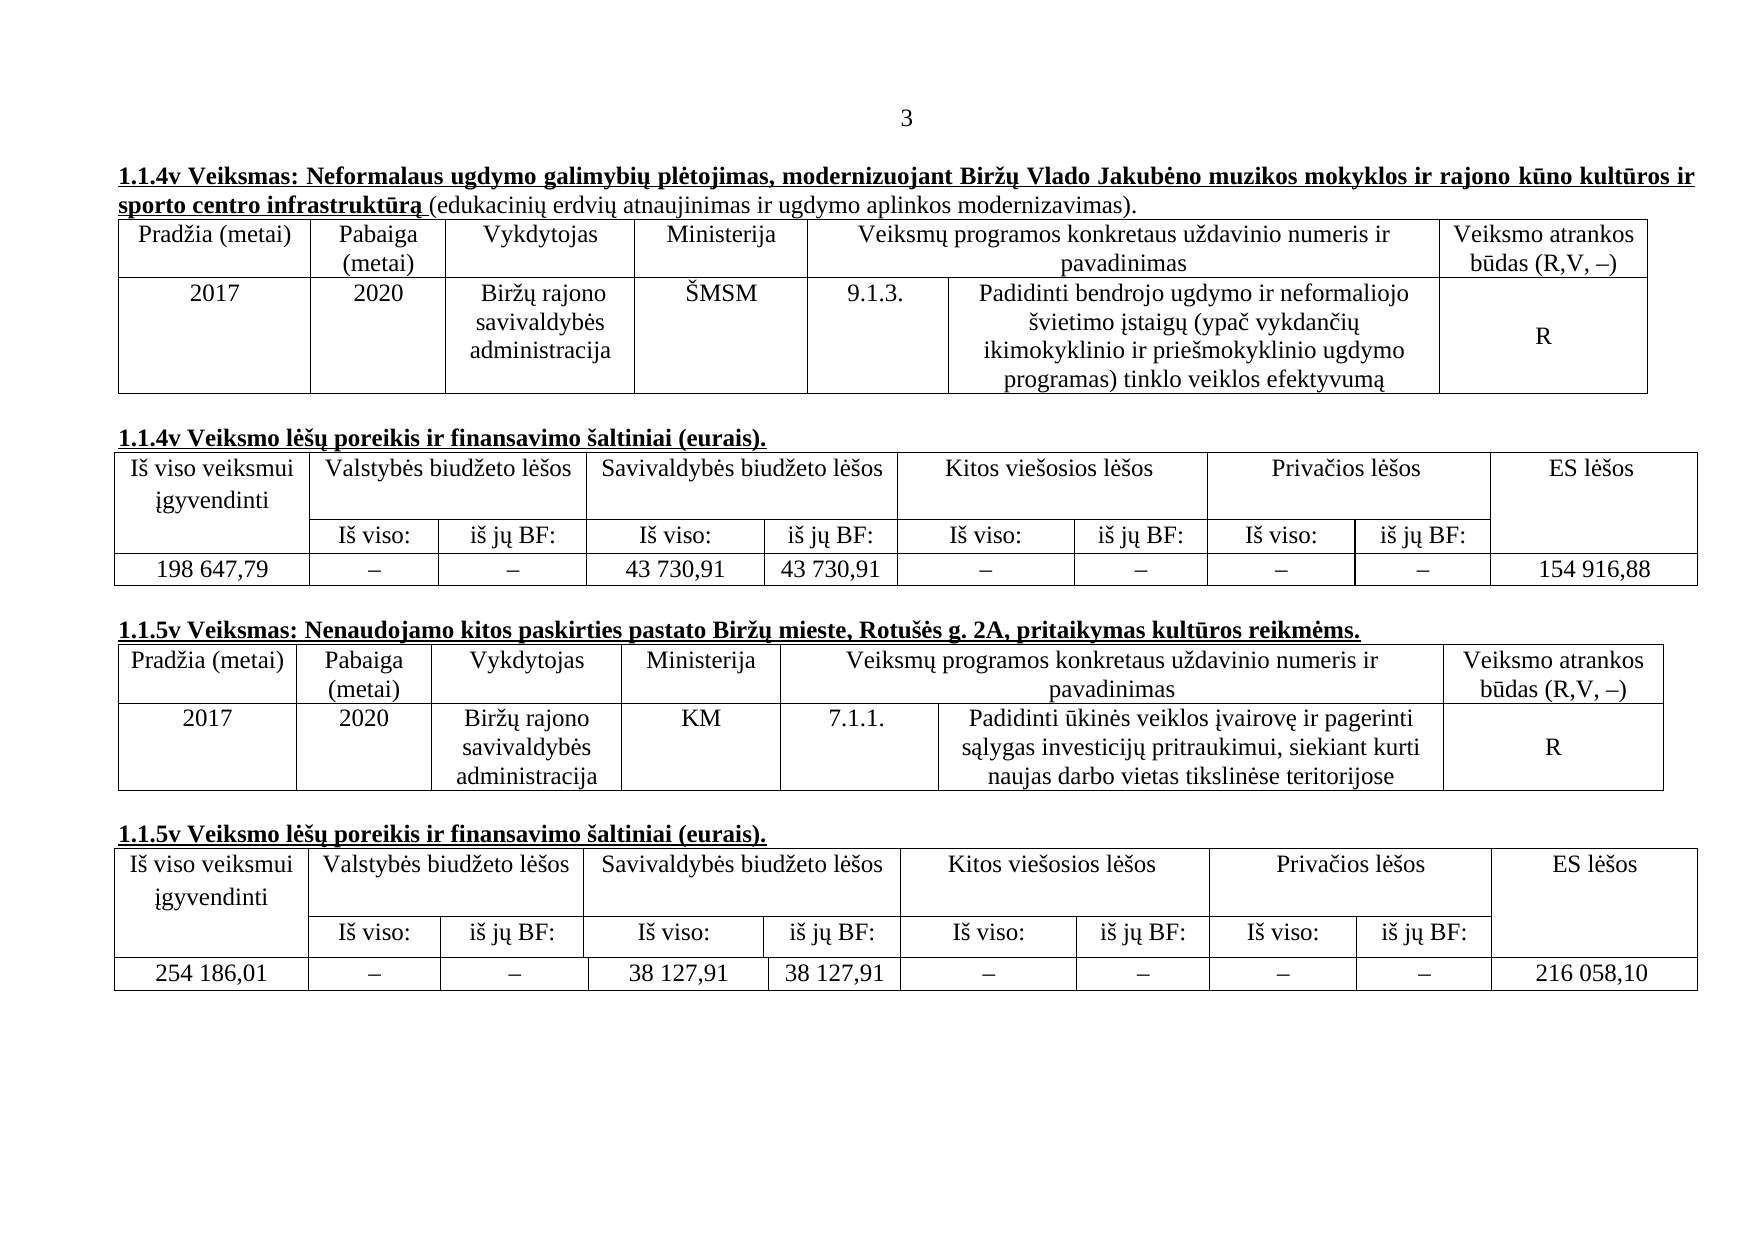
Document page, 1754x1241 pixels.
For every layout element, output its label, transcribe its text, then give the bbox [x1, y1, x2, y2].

table_cell Iš viso: [1208, 520, 1354, 553]
table_cell – [901, 958, 1076, 989]
table_cell Iš viso: [309, 917, 440, 957]
table_cell Padidinti bendrojo ugdymo ir neformaliojo švietimo įstaigų (ypač vykdančių ikimokyklinio ir priešmokyklinio ugdymo programas) tinklo veiklos efektyvumą [949, 278, 1439, 393]
table_header ES lėšos [1492, 849, 1697, 957]
table_header Vykdytojas [446, 220, 634, 277]
text 1.1.5v Veiksmo lėšų poreikis ir finansavimo šaltiniai (eurais). [118, 819, 1695, 848]
table_cell Iš viso: [1210, 917, 1356, 957]
table_header Vykdytojas [432, 645, 621, 702]
table_cell Iš viso: [898, 520, 1074, 553]
table_header Savivaldybės biudžeto lėšos [584, 849, 900, 916]
table_cell – [898, 554, 1074, 585]
table_cell 198 647,79 [115, 554, 309, 585]
table_header Privačios lėšos [1208, 453, 1490, 519]
table_cell Padidinti ūkinės veiklos įvairovę ir pagerinti sąlygas investicijų pritraukimui, siekiant kurti naujas darbo vietas tikslinėse teritorijose [939, 704, 1443, 790]
table_header Valstybės biudžeto lėšos [310, 453, 586, 519]
table_cell iš jų BF: [439, 520, 586, 553]
table_cell 38 127,91 [589, 958, 768, 989]
table_cell iš jų BF: [765, 520, 897, 553]
table_cell – [1208, 554, 1354, 585]
table_cell 216 058,10 [1492, 958, 1697, 989]
table_header Ministerija [635, 220, 807, 277]
table_cell 43 730,91 [587, 554, 764, 585]
table_cell Iš viso: [901, 917, 1076, 957]
table_header Veiksmų programos konkretaus uždavinio numeris ir pavadinimas [808, 220, 1439, 277]
table_header Pabaiga (metai) [311, 220, 445, 277]
table_cell 2017 [119, 704, 296, 790]
table_header Veiksmo atrankos būdas (R,V, –) [1440, 220, 1647, 277]
table_cell Biržų rajono savivaldybės administracija [446, 278, 634, 393]
table_cell 2020 [311, 278, 445, 393]
table_cell – [1075, 554, 1207, 585]
table_header Veiksmų programos konkretaus uždavinio numeris ir pavadinimas [781, 645, 1443, 702]
table_cell – [1210, 958, 1356, 989]
table_header Privačios lėšos [1210, 849, 1491, 916]
table_cell iš jų BF: [1357, 917, 1491, 957]
table_cell – [310, 554, 438, 585]
table_cell 254 186,01 [115, 958, 308, 989]
table_cell iš jų BF: [1077, 917, 1209, 957]
table_header Pradžia (metai) [119, 645, 296, 702]
table_cell Iš viso: [310, 520, 438, 553]
text sporto centro infrastruktūrą (edukacinių erdvių atnaujinimas ir ugdymo aplinkos modernizavimas). [118, 187, 1695, 218]
table_cell KM [622, 704, 780, 790]
table_cell 2020 [297, 704, 431, 790]
table_header Iš viso veiksmui įgyvendinti [115, 453, 309, 553]
table_cell 9.1.3. [808, 278, 948, 393]
table_cell iš jų BF: [441, 917, 583, 957]
table_cell 38 127,91 [769, 958, 900, 989]
table_cell – [439, 554, 586, 585]
table_header Savivaldybės biudžeto lėšos [587, 453, 897, 519]
table_header Kitos viešosios lėšos [901, 849, 1209, 916]
table_header Ministerija [622, 645, 780, 702]
table_header Veiksmo atrankos būdas (R,V, –) [1444, 645, 1663, 702]
table_cell – [1077, 958, 1209, 989]
table_cell iš jų BF: [1356, 520, 1490, 553]
table_cell 7.1.1. [781, 704, 938, 790]
table_cell R [1444, 704, 1663, 790]
table_cell 2017 [119, 278, 310, 393]
text 1.1.4v Veiksmo lėšų poreikis ir finansavimo šaltiniai (eurais). [118, 423, 1695, 452]
table_cell Iš viso: [587, 520, 764, 553]
text 1.1.4v Veiksmas: Neformalaus ugdymo galimybių plėtojimas, modernizuojant Biržų Vlado Jakubėno muzikos mokyklos ir rajono kūno kultūros ir [118, 161, 1695, 186]
table_cell – [1357, 958, 1491, 989]
table_cell – [309, 958, 440, 989]
table_cell 43 730,91 [765, 554, 897, 585]
table_header Pabaiga (metai) [297, 645, 431, 702]
table_cell iš jų BF: [1075, 520, 1207, 553]
table_header Pradžia (metai) [119, 220, 310, 277]
table_header Iš viso veiksmui įgyvendinti [115, 849, 308, 957]
table_header Valstybės biudžeto lėšos [309, 849, 583, 916]
table_cell R [1440, 278, 1647, 393]
table_cell – [441, 958, 588, 989]
table_cell – [1356, 554, 1490, 585]
text 1.1.5v Veiksmas: Nenaudojamo kitos paskirties pastato Biržų mieste, Rotušės g. 2A, pritaikymas kultūros reikmėms. [118, 615, 1695, 644]
table_cell Iš viso: [584, 917, 763, 957]
table_header Kitos viešosios lėšos [898, 453, 1207, 519]
table_cell 154 916,88 [1491, 554, 1697, 585]
table_cell Biržų rajono savivaldybės administracija [432, 704, 621, 790]
table_cell ŠMSM [635, 278, 807, 393]
table_cell iš jų BF: [764, 917, 900, 957]
table_header ES lėšos [1491, 453, 1697, 553]
